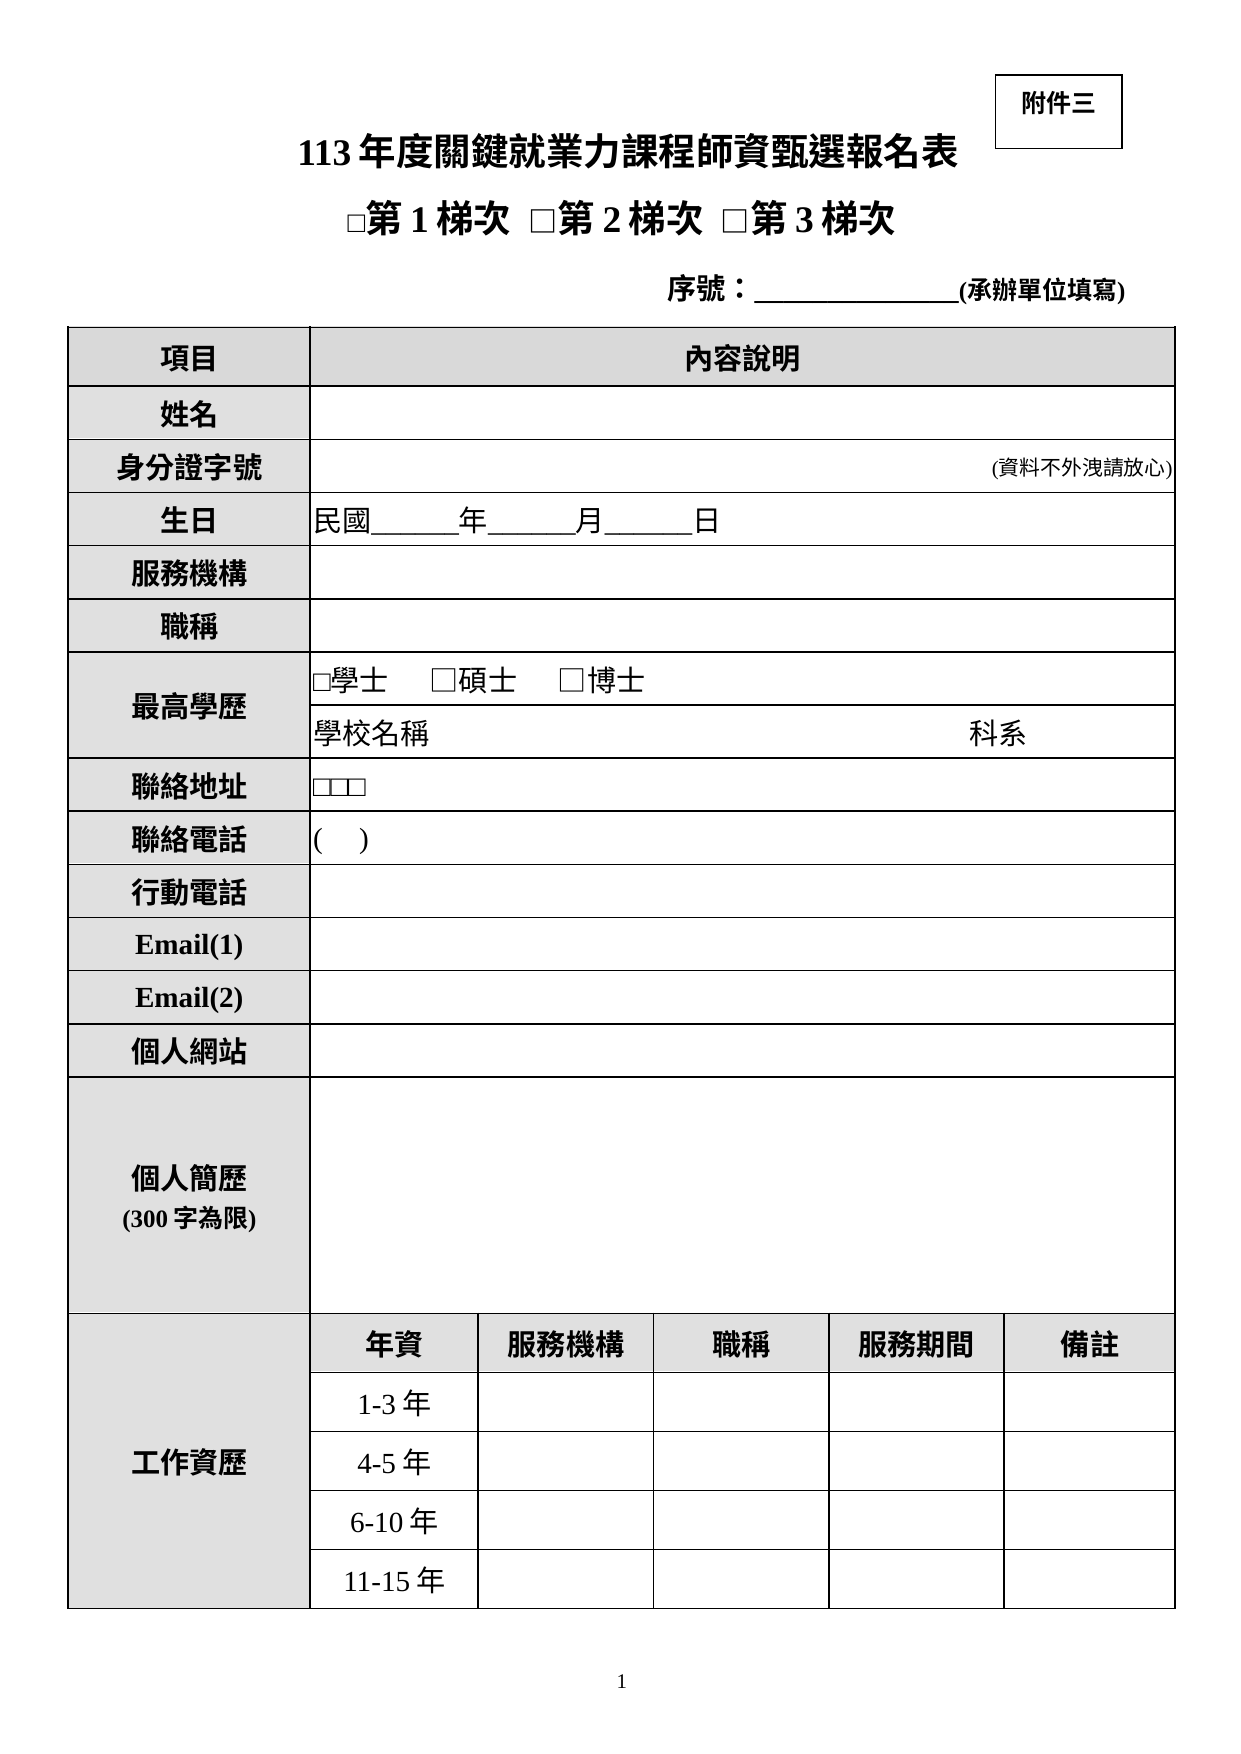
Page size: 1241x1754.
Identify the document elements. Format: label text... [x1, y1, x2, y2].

table_cell 服務期間 [830, 1314, 1003, 1371]
table_cell 聯絡地址 [69, 759, 309, 810]
table_cell 最高學歷 [69, 653, 309, 757]
table_cell 個人簡歷 (300字為限) [69, 1078, 309, 1312]
table_cell 備註 [1005, 1314, 1174, 1371]
table_cell 職稱 [654, 1314, 828, 1371]
table_cell [654, 1491, 828, 1549]
table_cell 姓名 [69, 387, 309, 438]
table_cell [1005, 1373, 1174, 1431]
table_cell (資料不外洩請放心) [311, 440, 1174, 492]
table_cell 11-15年 [311, 1550, 477, 1608]
table_cell 服務機構 [69, 546, 309, 598]
table_cell 6-10年 [311, 1491, 477, 1549]
table_cell 生日 [69, 493, 309, 545]
table_cell [311, 600, 1174, 651]
table_cell [1005, 1491, 1174, 1549]
table_cell 身分證字號 [69, 440, 309, 492]
text 113年度關鍵就業力課程師資甄選報名表 [118, 122, 1125, 176]
table_cell [654, 1432, 828, 1489]
table_cell □學士 □碩士 □博士 [311, 653, 1174, 704]
table_cell [654, 1550, 828, 1608]
table_cell ( ) [311, 812, 1174, 863]
table_cell 學校名稱 科系 [311, 706, 1174, 757]
table_cell 行動電話 [69, 865, 309, 917]
table_cell [311, 918, 1174, 970]
table_cell [311, 865, 1174, 917]
table_cell [830, 1373, 1003, 1431]
table_cell [830, 1550, 1003, 1608]
table_cell 1-3年 [311, 1373, 477, 1431]
table_cell [830, 1491, 1003, 1549]
table_cell [311, 971, 1174, 1023]
text 序號：______________(承辦單位填寫) [118, 262, 1125, 308]
table_cell [830, 1432, 1003, 1489]
table_cell [311, 1025, 1174, 1076]
table_cell [311, 387, 1174, 438]
table_cell [311, 546, 1174, 598]
table_cell [1005, 1432, 1174, 1489]
table_cell [479, 1373, 653, 1431]
table_header 項目 [69, 328, 309, 385]
table_cell 4-5年 [311, 1432, 477, 1489]
text [996, 76, 1121, 148]
table_cell 個人網站 [69, 1025, 309, 1076]
table_cell 職稱 [69, 600, 309, 651]
text 附件三 [1011, 83, 1106, 119]
table_cell 服務機構 [479, 1314, 653, 1371]
table_cell □□□ [311, 759, 1174, 810]
table_cell [479, 1491, 653, 1549]
table_cell [479, 1550, 653, 1608]
table_header 內容說明 [311, 328, 1174, 385]
table_cell 工作資歷 [69, 1314, 309, 1608]
table_cell 年資 [311, 1314, 477, 1371]
table_cell Email(2) [69, 971, 309, 1023]
table_cell [1005, 1550, 1174, 1608]
table_cell 聯絡電話 [69, 812, 309, 863]
table_cell [479, 1432, 653, 1489]
table_cell [654, 1373, 828, 1431]
table_cell [311, 1078, 1174, 1312]
table_cell 民國______年______月______日 [311, 493, 1174, 545]
text □第1梯次 □第2梯次 □第3梯次 [118, 189, 1125, 243]
table_cell Email(1) [69, 918, 309, 970]
